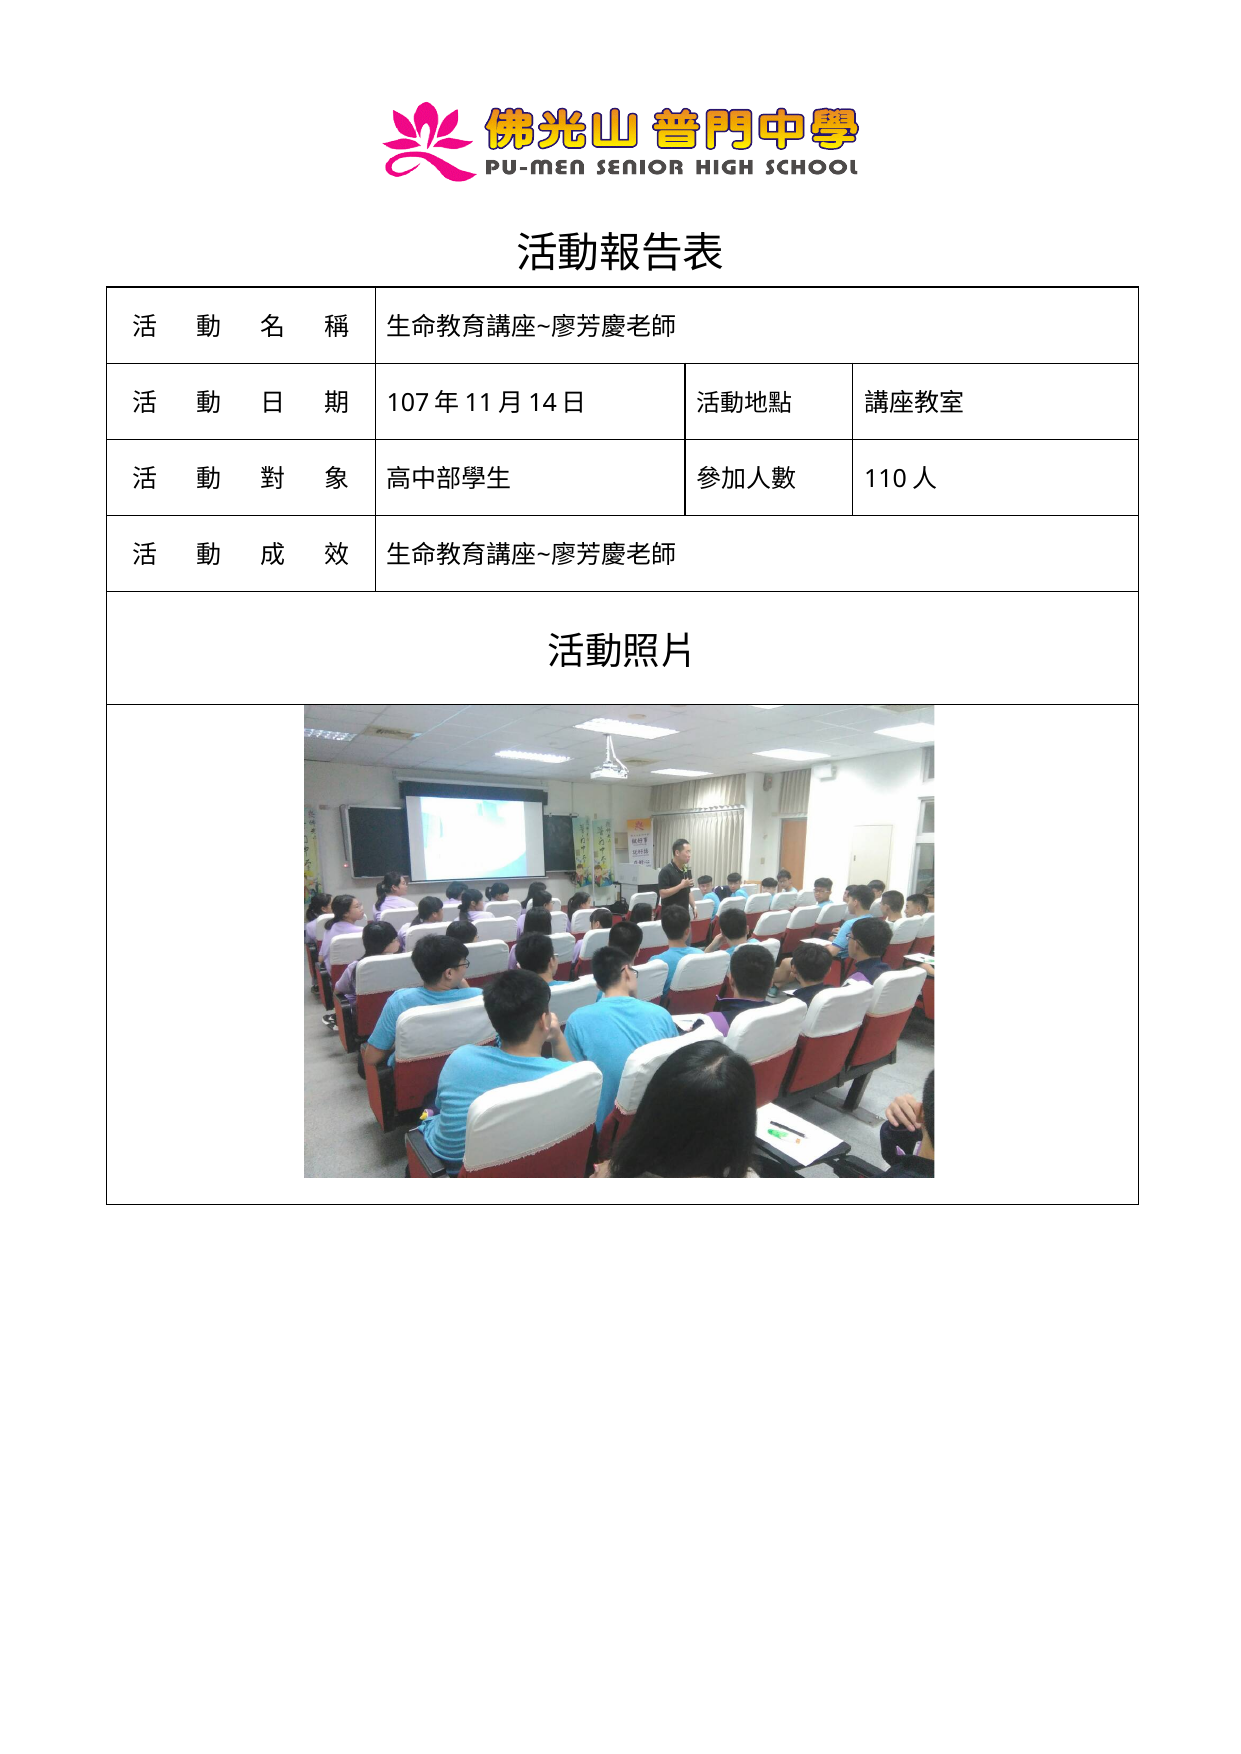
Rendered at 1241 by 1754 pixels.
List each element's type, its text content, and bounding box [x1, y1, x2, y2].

table_header 活動名稱 [107, 288, 375, 362]
table_cell 活動地點 [686, 364, 852, 438]
table_cell 活動照片 [107, 592, 1138, 704]
table_cell 活動成效 [107, 516, 375, 591]
table_cell 生命教育講座~廖芳慶老師 [376, 516, 1138, 591]
table_cell 講座教室 [853, 364, 1138, 438]
table_cell 活動日期 [107, 364, 375, 438]
picture [378, 98, 862, 185]
table_cell 高中部學生 [376, 440, 684, 514]
table_cell 110人 [853, 440, 1138, 514]
table_header 生命教育講座~廖芳慶老師 [376, 288, 1138, 362]
table_cell [107, 705, 1138, 1204]
table_cell 107年11月14日 [376, 364, 684, 438]
table_cell 活動對象 [107, 440, 375, 514]
picture [304, 705, 935, 1178]
table_cell 參加人數 [686, 440, 852, 514]
text 活動報告表 [118, 211, 1122, 286]
